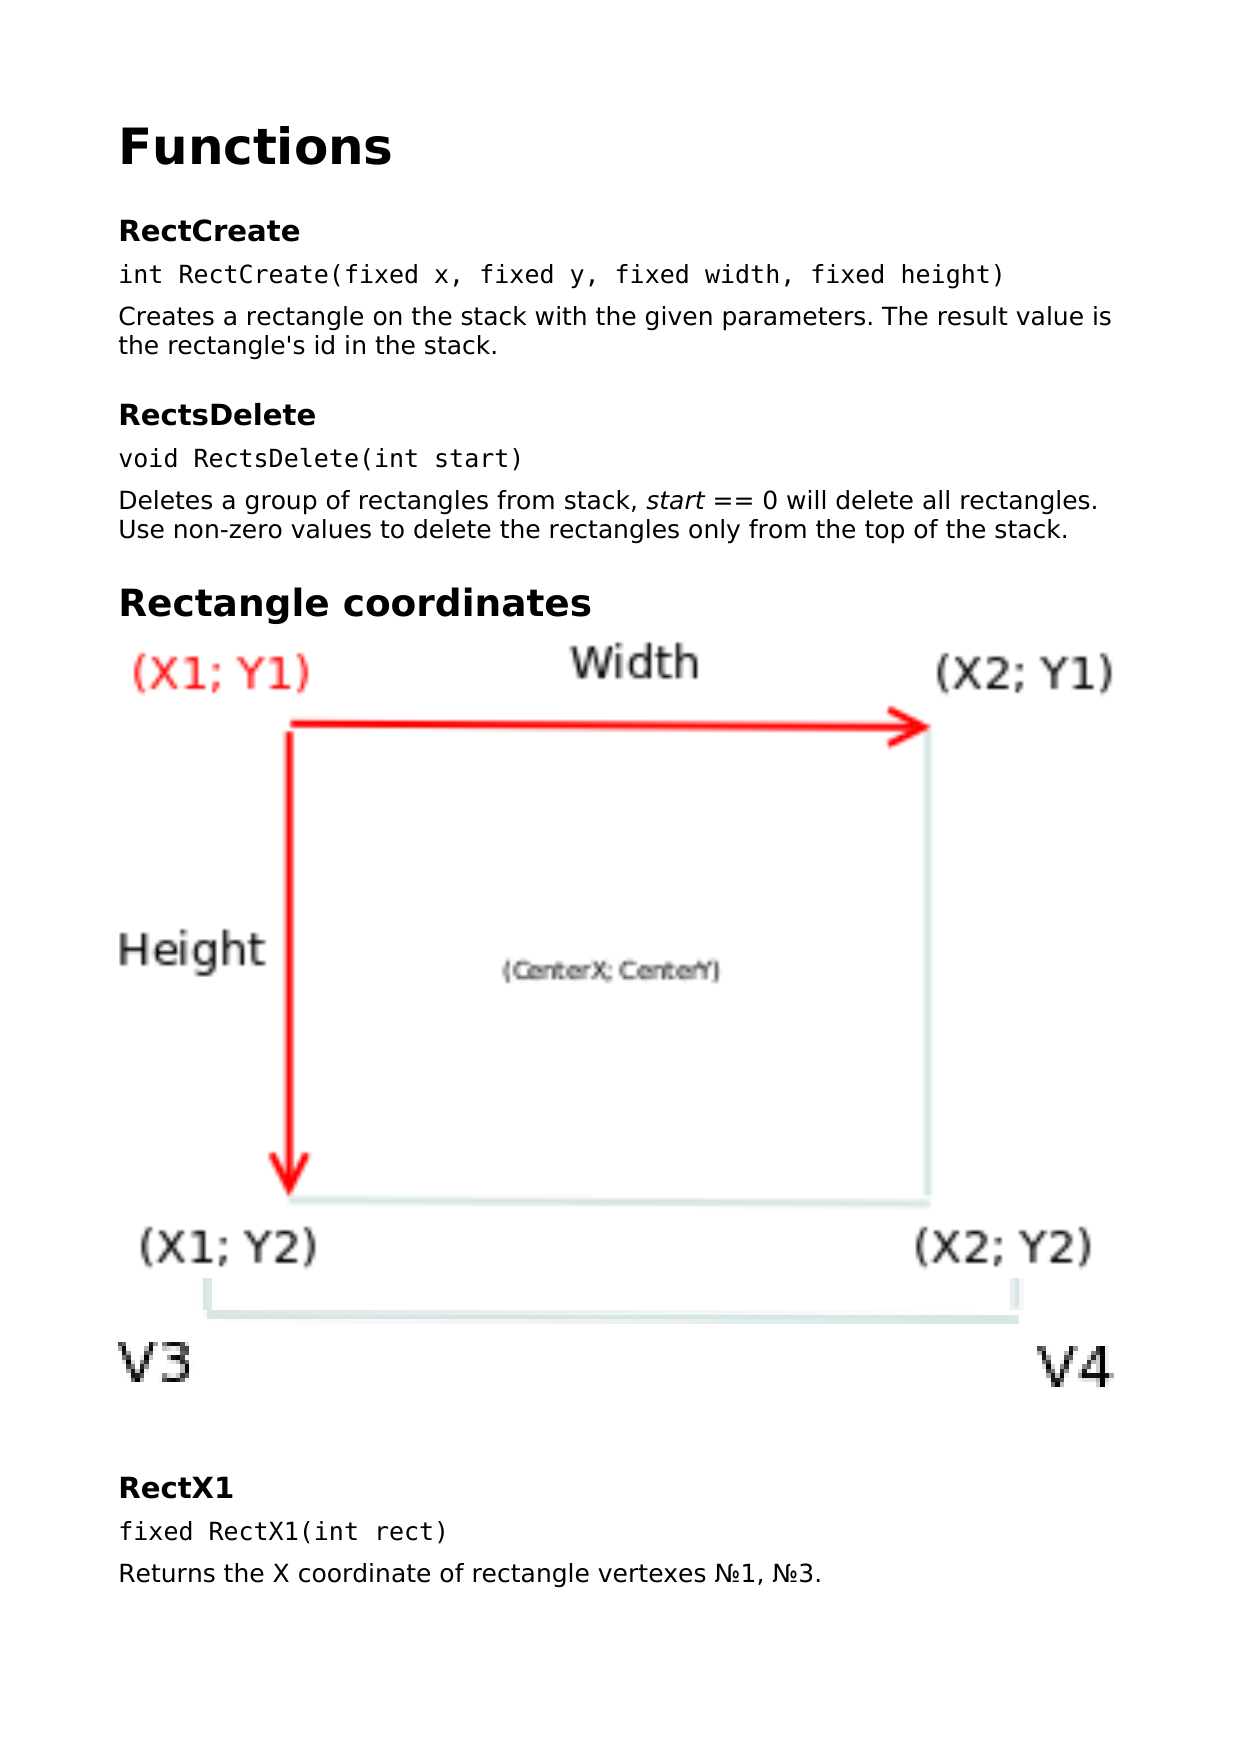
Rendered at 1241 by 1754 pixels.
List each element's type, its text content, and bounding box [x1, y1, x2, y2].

picture [118, 637, 1123, 1405]
subtitle Rectangle coordinates [118, 582, 1122, 625]
text void RectsDelete(int start) [118, 444, 1122, 473]
text fixed RectX1(int rect) [118, 1517, 1122, 1547]
subtitle RectsDelete [118, 398, 1122, 432]
text Deletes a group of rectangles from stack, start == 0 will delete all rectangles. Use non-zero values to delete the rectangles only from the top of the stack. [118, 486, 1122, 544]
subtitle RectX1 [118, 1471, 1122, 1505]
text int RectCreate(fixed x, fixed y, fixed width, fixed height) [118, 260, 1122, 289]
text Returns the X coordinate of rectangle vertexes №1, №3. [118, 1559, 1122, 1588]
subtitle Functions [118, 118, 1122, 176]
subtitle RectCreate [118, 214, 1122, 248]
text Creates a rectangle on the stack with the given parameters. The result value is the rectangle's id in the stack. [118, 302, 1122, 360]
